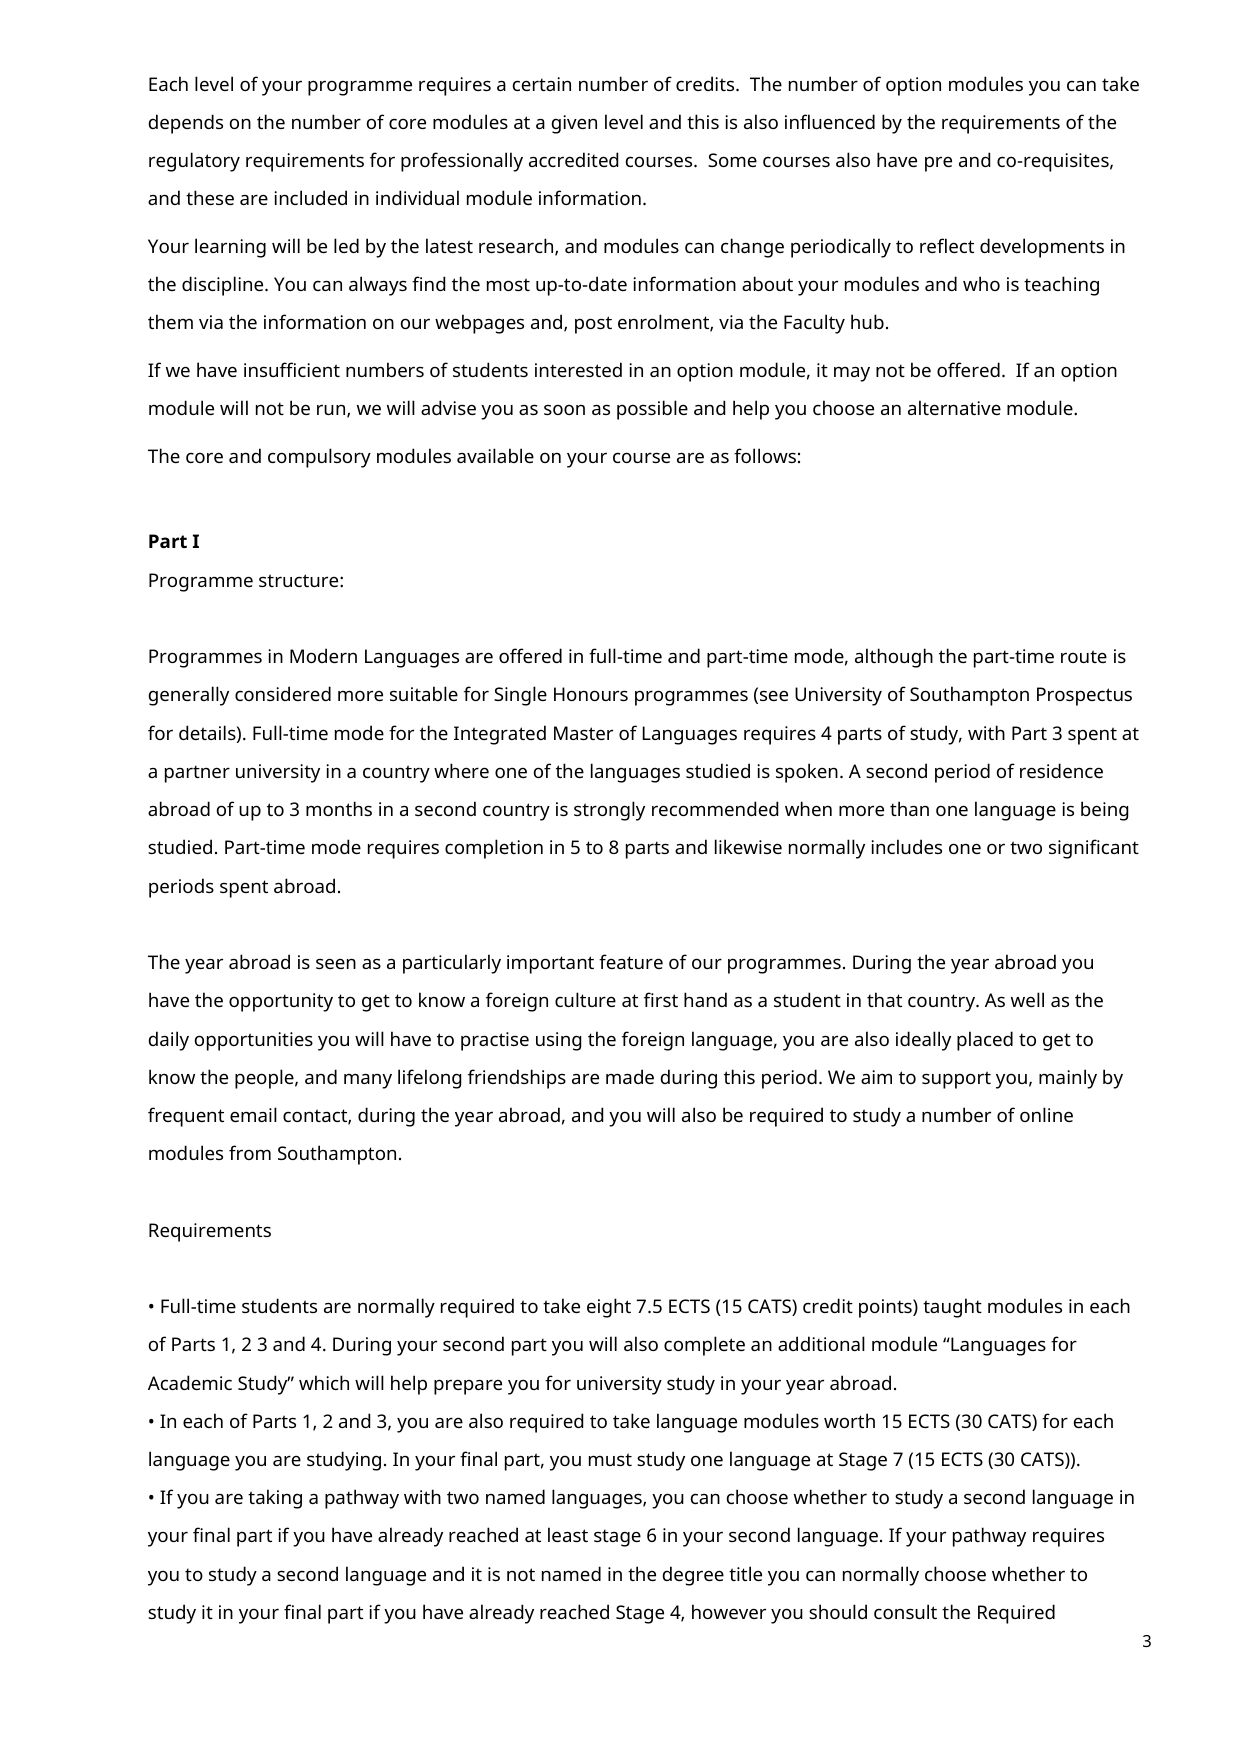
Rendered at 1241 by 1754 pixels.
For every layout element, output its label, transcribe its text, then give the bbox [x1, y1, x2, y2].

text If we have insufficient numbers of students interested in an option module, it may not be offered. If an option module will not be run, we will advise you as soon as possible and help you choose an alternative module. [148, 357, 1152, 421]
text Your learning will be led by the latest research, and modules can change periodically to reflect developments in the discipline. You can always find the most up-to-date information about your modules and who is teaching them via the information on our webpages and, post enrolment, via the Faculty hub. [148, 233, 1152, 335]
text The core and compulsory modules available on your course are as follows: [148, 443, 1152, 468]
text Each level of your programme requires a certain number of credits. The number of option modules you can take depends on the number of core modules at a given level and this is also influenced by the requirements of the regulatory requirements for professionally accredited courses. Some courses also have pre and co-requisites, and these are included in individual module information. [148, 71, 1152, 211]
table_header Part I Programme structure: Programmes in Modern Languages are offered in full-time and part-time mode, although the part-time route is generally considered more suitable for Single Honours programmes (see University of Southampton Prospectus for details). Full-time mode for the Integrated Master of Languages requires 4 parts of study, with Part 3 spent at a partner university in a country where one of the languages studied is spoken. A second period of residence abroad of up to 3 months in a second country is strongly recommended when more than one language is being studied. Part-time mode requires completion in 5 to 8 parts and likewise normally includes one or two significant periods spent abroad. The year abroad is seen as a particularly important feature of our programmes. During the year abroad you have the opportunity to get to know a foreign culture at first hand as a student in that country. As well as the daily opportunities you will have to practise using the foreign language, you are also ideally placed to get to know the people, and many lifelong friendships are made during this period. We aim to support you, mainly by frequent email contact, during the year abroad, and you will also be required to study a number of online modules from Southampton. Requirements • Full-time students are normally required to take eight 7.5 ECTS (15 CATS) credit points) taught modules in each of Parts 1, 2 3 and 4. During your second part you will also complete an additional module “Languages for Academic Study” which will help prepare you for university study in your year abroad. • In each of Parts 1, 2 and 3, you are also required to take language modules worth 15 ECTS (30 CATS) for each language you are studying. In your final part, you must study one language at Stage 7 (15 ECTS (30 CATS)). • If you are taking a pathway with two named languages, you can choose whether to study a second language in your final part if you have already reached at least stage 6 in your second language. If your pathway requires you to study a second language and it is not named in the degree title you can normally choose whether to study it in your final part if you have already reached Stage 4, however you should consult the Required [136, 491, 1152, 1625]
